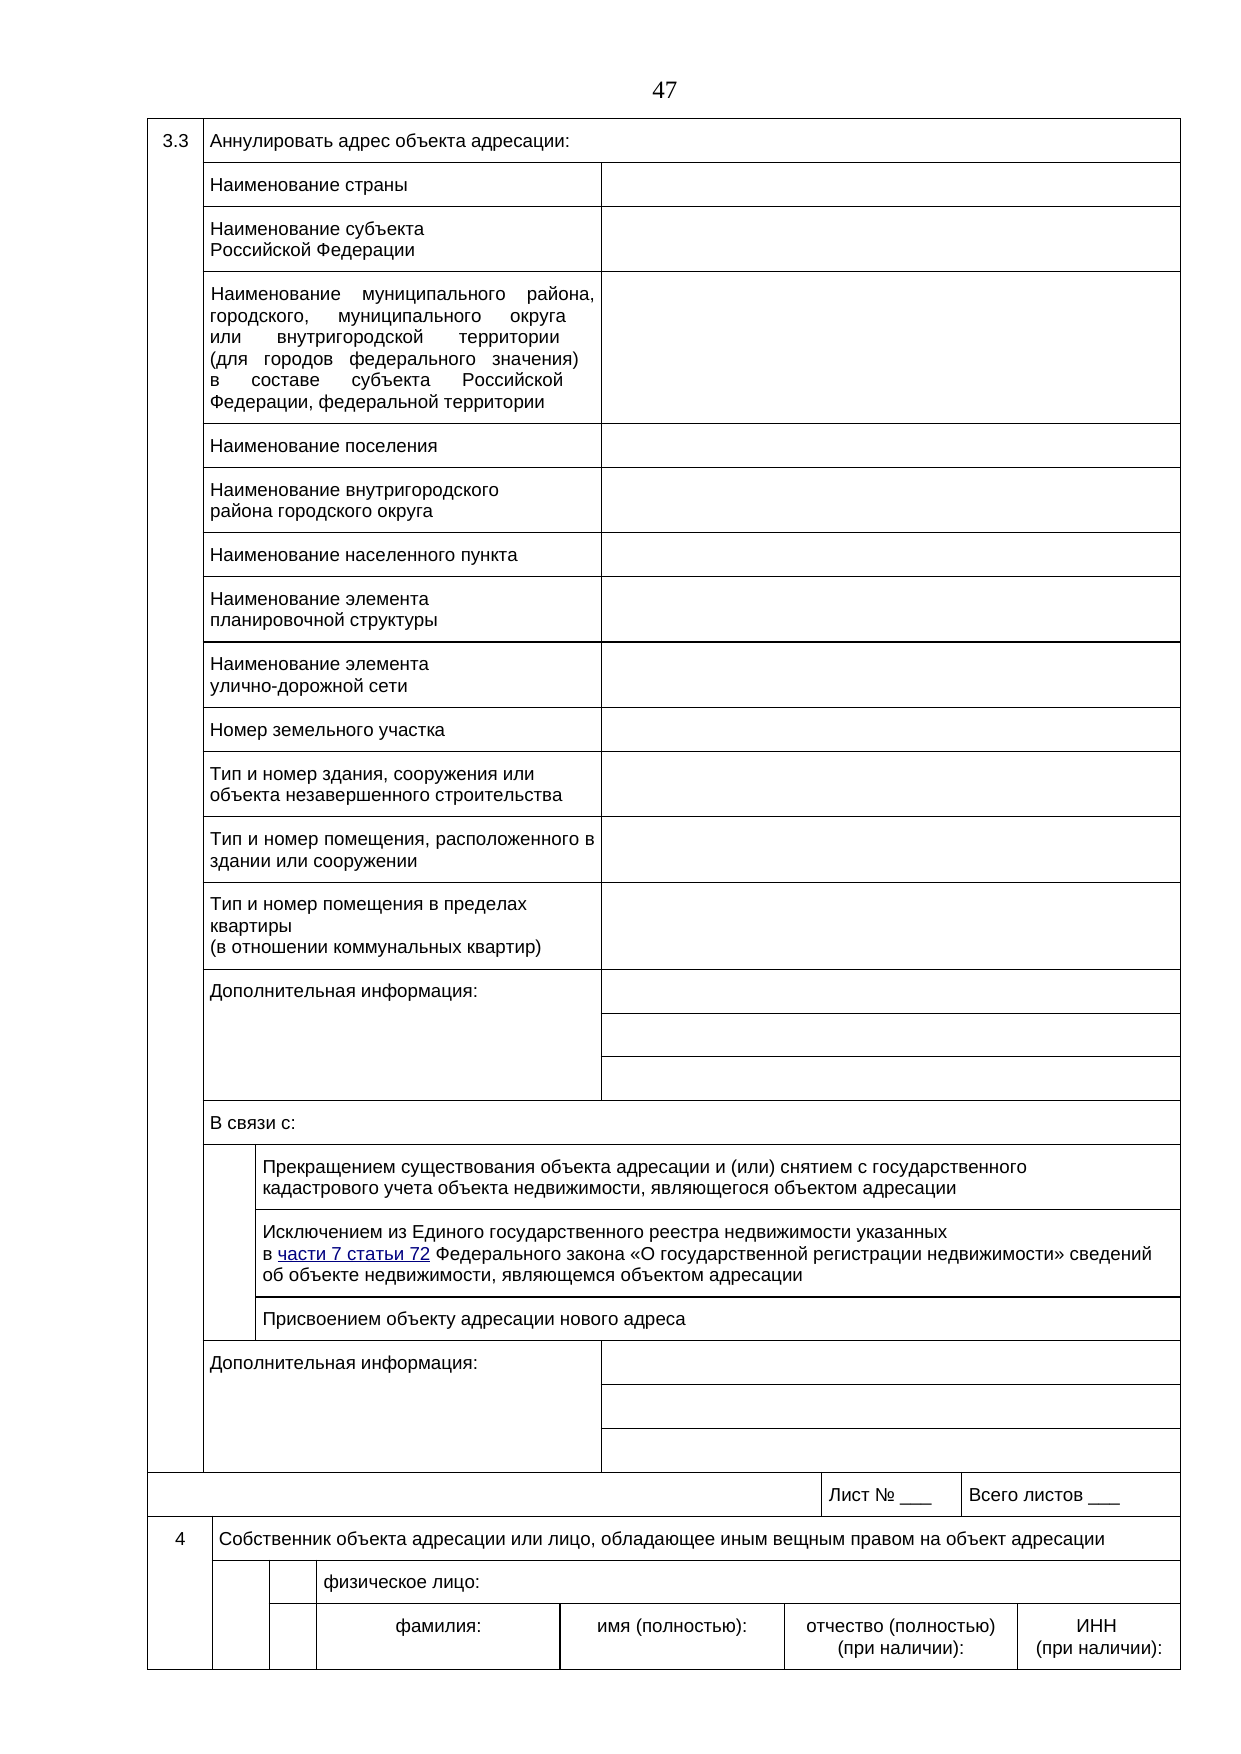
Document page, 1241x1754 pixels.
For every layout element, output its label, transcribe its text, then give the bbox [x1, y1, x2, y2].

table_cell [602, 1057, 1180, 1100]
table_cell Прекращением существования объекта адресации и (или) снятием с государственного кадастрового учета объекта недвижимости, являющегося объектом адресации [256, 1145, 1180, 1209]
table_cell [602, 883, 1180, 968]
table_cell Наименование страны [204, 163, 601, 206]
table_cell Наименование элемента планировочной структуры [204, 577, 601, 641]
table_cell Дополнительная информация: [204, 970, 601, 1100]
table_cell Наименование населенного пункта [204, 533, 601, 576]
table_cell [602, 533, 1180, 576]
table_cell Наименование муниципального района, городского, муниципального округа или внутригородской территории (для городов федерального значения) в составе субъекта Российской Федерации, федеральной территории [204, 272, 601, 423]
table_cell [602, 643, 1180, 707]
table_cell Лист № ___ [822, 1473, 961, 1516]
table_cell [602, 708, 1180, 751]
table_cell фамилия: [317, 1604, 559, 1669]
table_cell Тип и номер помещения в пределах квартиры (в отношении коммунальных квартир) [204, 883, 601, 968]
table_cell имя (полностью): [561, 1604, 784, 1669]
table_cell [602, 1429, 1180, 1472]
table_cell [602, 163, 1180, 206]
table_cell 3.3 [148, 119, 203, 1472]
table_cell [213, 1561, 269, 1669]
table_cell отчество (полностью) (при наличии): [785, 1604, 1017, 1669]
table_cell Наименование элемента улично-дорожной сети [204, 643, 601, 707]
table_cell ИНН (при наличии): [1018, 1604, 1180, 1669]
table_cell [602, 817, 1180, 882]
table_cell Наименование субъекта Российской Федерации [204, 207, 601, 271]
table_cell физическое лицо: [317, 1561, 1180, 1603]
table_cell Аннулировать адрес объекта адресации: [204, 119, 1180, 162]
table_cell 4 [148, 1517, 212, 1669]
table_cell [602, 1014, 1180, 1056]
table_cell [602, 424, 1180, 467]
table_cell Наименование внутригородского района городского округа [204, 468, 601, 532]
table_cell Тип и номер здания, сооружения или объекта незавершенного строительства [204, 752, 601, 816]
table_cell [602, 468, 1180, 532]
table_cell [148, 1473, 821, 1516]
table_cell Наименование поселения [204, 424, 601, 467]
table_cell Присвоением объекту адресации нового адреса [256, 1298, 1180, 1340]
table_cell [602, 272, 1180, 423]
table_cell [602, 752, 1180, 816]
table_cell [204, 1145, 255, 1340]
table_cell В связи с: [204, 1101, 1180, 1144]
table_cell Исключением из Единого государственного реестра недвижимости указанных в части 7 статьи 72 Федерального закона «О государственной регистрации недвижимости» сведений об объекте недвижимости, являющемся объектом адресации [256, 1210, 1180, 1296]
table_cell [602, 577, 1180, 641]
table_cell [270, 1561, 316, 1603]
table_cell Собственник объекта адресации или лицо, обладающее иным вещным правом на объект адресации [213, 1517, 1180, 1559]
table_cell [602, 207, 1180, 271]
table_cell [602, 1341, 1180, 1384]
table_cell [270, 1604, 316, 1669]
table_cell Тип и номер помещения, расположенного в здании или сооружении [204, 817, 601, 882]
table_cell [602, 1385, 1180, 1428]
table_cell Номер земельного участка [204, 708, 601, 751]
table_cell Всего листов ___ [962, 1473, 1180, 1516]
table_cell [602, 970, 1180, 1012]
table_cell Дополнительная информация: [204, 1341, 601, 1472]
